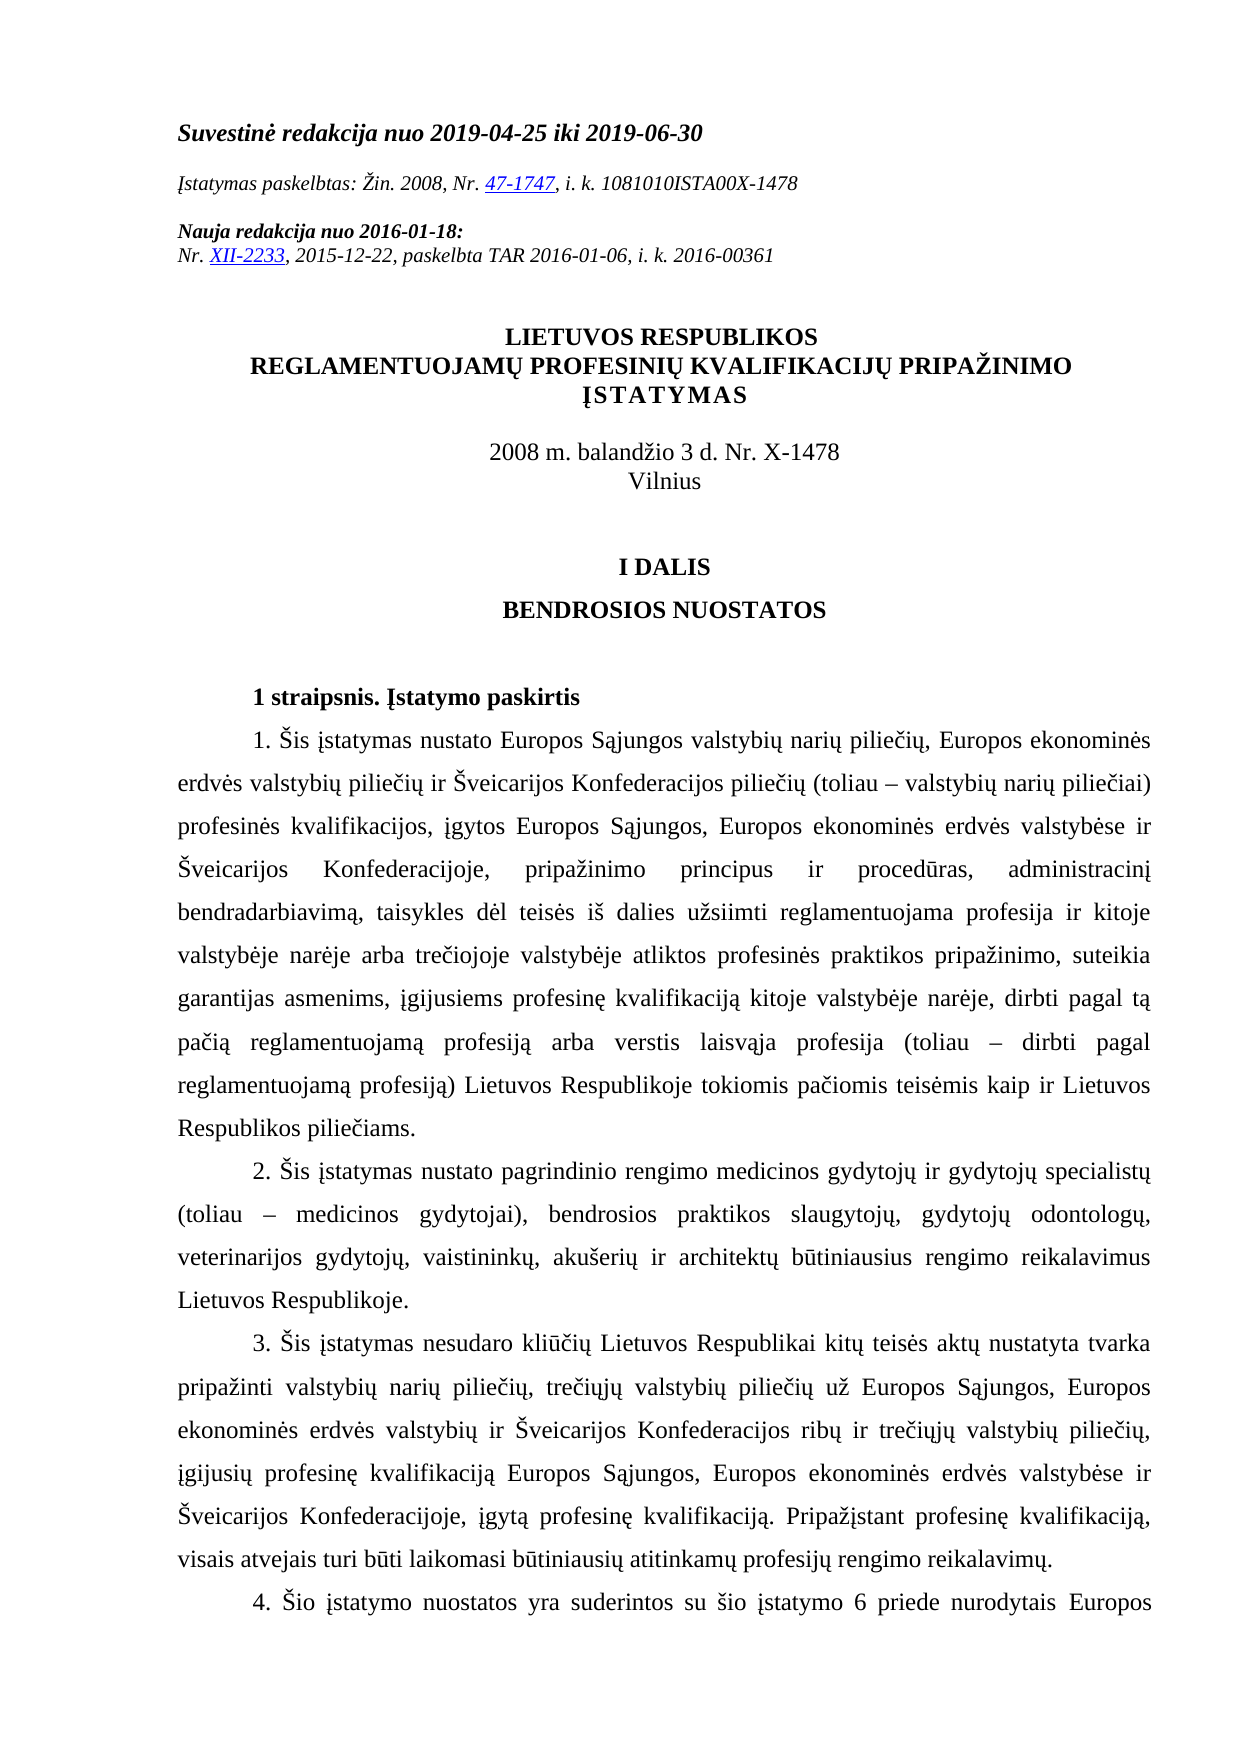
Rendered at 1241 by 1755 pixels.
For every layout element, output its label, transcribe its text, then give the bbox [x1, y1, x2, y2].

text 3. Šis įstatymas nesudaro kliūčių Lietuvos Respublikai kitų teisės aktų nustatyta tvarka pripažinti valstybių narių piliečių, trečiųjų valstybių piliečių už Europos Sąjungos, Europos ekonominės erdvės valstybių ir Šveicarijos Konfederacijos ribų ir trečiųjų valstybių piliečių, įgijusių profesinę kvalifikaciją Europos Sąjungos, Europos ekonominės erdvės valstybėse ir Šveicarijos Konfederacijoje, įgytą profesinę kvalifikaciją. Pripažįstant profesinę kvalifikaciją, visais atvejais turi būti laikomasi būtiniausių atitinkamų profesijų rengimo reikalavimų. [177, 1328, 1152, 1573]
text Vilnius [177, 466, 1152, 495]
text 2008 m. balandžio 3 d. Nr. X-1478 [177, 437, 1152, 466]
text Suvestinė redakcija nuo 2019-04-25 iki 2019-06-30 [177, 118, 1152, 147]
text 4. Šio įstatymo nuostatos yra suderintos su šio įstatymo 6 priede nurodytais Europos [177, 1587, 1152, 1616]
text BENDROSIOS NUOSTATOS [177, 595, 1152, 624]
text 1. Šis įstatymas nustato Europos Sąjungos valstybių narių piliečių, Europos ekonominės erdvės valstybių piliečių ir Šveicarijos Konfederacijos piliečių (toliau – valstybių narių piliečiai) profesinės kvalifikacijos, įgytos Europos Sąjungos, Europos ekonominės erdvės valstybėse ir Šveicarijos Konfederacijoje, pripažinimo principus ir procedūras, administracinį bendradarbiavimą, taisykles dėl teisės iš dalies užsiimti reglamentuojama profesija ir kitoje valstybėje narėje arba trečiojoje valstybėje atliktos profesinės praktikos pripažinimo, suteikia garantijas asmenims, įgijusiems profesinę kvalifikaciją kitoje valstybėje narėje, dirbti pagal tą pačią reglamentuojamą profesiją arba verstis laisvąja profesija (toliau – dirbti pagal reglamentuojamą profesiją) Lietuvos Respublikoje tokiomis pačiomis teisėmis kaip ir Lietuvos Respublikos piliečiams. [177, 725, 1152, 1142]
text 2. Šis įstatymas nustato pagrindinio rengimo medicinos gydytojų ir gydytojų specialistų (toliau – medicinos gydytojai), bendrosios praktikos slaugytojų, gydytojų odontologų, veterinarijos gydytojų, vaistininkų, akušerių ir architektų būtiniausius rengimo reikalavimus Lietuvos Respublikoje. [177, 1156, 1152, 1314]
text 1 straipsnis. Įstatymo paskirtis [177, 682, 1152, 710]
text Lietuvos Respublikos Reglamentuojamų profesinių kvalifikacijų pripažinimo ĮSTATYMAS [177, 322, 1152, 408]
text I DALIS [177, 552, 1152, 581]
text Nr. XII-2233, 2015-12-22, paskelbta TAR 2016-01-06, i. k. 2016-00361 [177, 243, 1152, 267]
text Nauja redakcija nuo 2016-01-18: [177, 219, 1152, 243]
text Įstatymas paskelbtas: Žin. 2008, Nr. 47-1747, i. k. 1081010ISTA00X-1478 [177, 171, 1152, 195]
